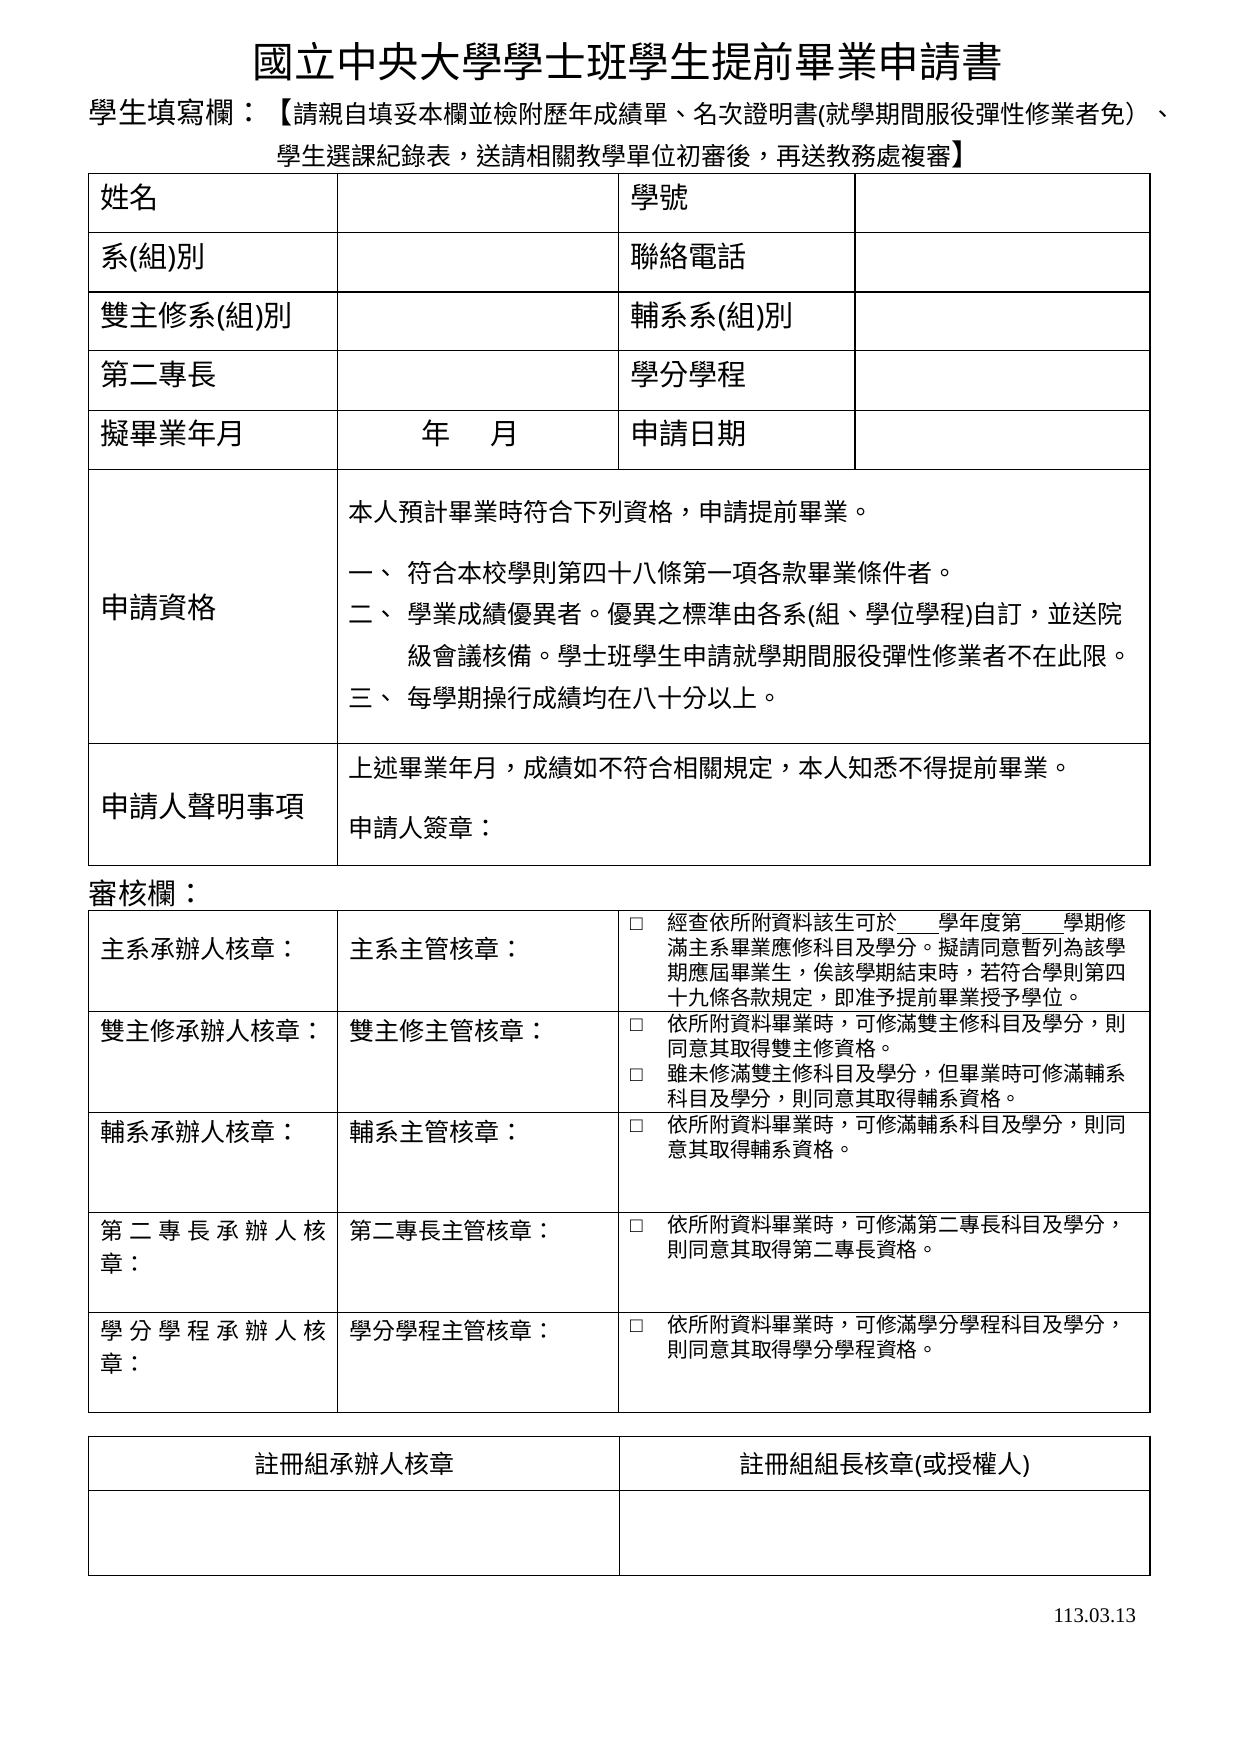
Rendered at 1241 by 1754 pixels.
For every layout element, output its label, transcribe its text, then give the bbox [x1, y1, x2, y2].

table_cell 系(組)別 [89, 233, 337, 291]
table_cell 雙主修承辦人核章： [89, 1012, 337, 1112]
table_cell 申請人聲明事項 [89, 744, 337, 865]
table_cell [856, 293, 1149, 350]
table_cell [856, 233, 1149, 291]
table_header [856, 174, 1149, 232]
table_cell 輔系主管核章： [338, 1113, 618, 1212]
table_cell 上述畢業年月，成績如不符合相關規定，本人知悉不得提前畢業。 申請人簽章： [338, 744, 1149, 865]
table_header 主系承辦人核章： [89, 911, 337, 1011]
table_cell [338, 293, 618, 350]
table_cell 學分學程主管核章： [338, 1313, 618, 1412]
table_cell [89, 1491, 619, 1574]
table_cell [338, 233, 618, 291]
table_header 註冊組組長核章(或授權人) [620, 1437, 1149, 1489]
table_cell 雙主修主管核章： [338, 1012, 618, 1112]
table_cell 聯絡電話 [619, 233, 854, 291]
text 113.03.13 [1053, 1603, 1139, 1627]
table_cell 依所附資料畢業時，可修滿第二專長科目及學分，則同意其取得第二專長資格。 [619, 1213, 1149, 1312]
table_cell 申請資格 [89, 470, 337, 743]
table_header 姓名 [89, 174, 337, 232]
table_cell [620, 1491, 1149, 1574]
text 學生填寫欄：【請親自填妥本欄並檢附歷年成績單、名次證明書(就學期間服役彈性修業者免）、學生選課紀錄表，送請相關教學單位初審後，再送教務處複審】 [89, 90, 1167, 173]
table_header 主系主管核章： [338, 911, 618, 1011]
table_cell 年 月 [338, 411, 618, 468]
table_cell 雙主修系(組)別 [89, 293, 337, 350]
text 審核欄： [89, 885, 1167, 910]
text 國立中央大學學士班學生提前畢業申請書 [89, 29, 1167, 90]
table_cell [856, 351, 1149, 409]
table_cell 擬畢業年月 [89, 411, 337, 468]
table_header [338, 174, 618, 232]
table_header 經查依所附資料該生可於 學年度第 學期修滿主系畢業應修科目及學分。擬請同意暫列為該學期應屆畢業生，俟該學期結束時，若符合學則第四十九條各款規定，即准予提前畢業授予學位。 [619, 911, 1149, 1011]
table_cell 第二專長 [89, 351, 337, 409]
table_cell 本人預計畢業時符合下列資格，申請提前畢業。 符合本校學則第四十八條第一項各款畢業條件者。 學業成績優異者。優異之標準由各系(組、學位學程)自訂，並送院級會議核備。學士班學生申請就學期間服役彈性修業者不在此限。 每學期操行成績均在八十分以上。 [338, 470, 1149, 743]
table_cell 依所附資料畢業時，可修滿雙主修科目及學分，則同意其取得雙主修資格。 雖未修滿雙主修科目及學分，但畢業時可修滿輔系科目及學分，則同意其取得輔系資格。 [619, 1012, 1149, 1112]
table_header 註冊組承辦人核章 [89, 1437, 619, 1489]
table_cell 第二專長主管核章： [338, 1213, 618, 1312]
table_cell 學分學程 [619, 351, 854, 409]
table_cell 輔系承辦人核章： [89, 1113, 337, 1212]
table_cell 申請日期 [619, 411, 854, 468]
table_cell 依所附資料畢業時，可修滿輔系科目及學分，則同意其取得輔系資格。 [619, 1113, 1149, 1212]
table_cell 輔系系(組)別 [619, 293, 854, 350]
table_cell 第二專長承辦人核章： [89, 1213, 337, 1312]
table_cell 依所附資料畢業時，可修滿學分學程科目及學分，則同意其取得學分學程資格。 [619, 1313, 1149, 1412]
table_cell 學分學程承辦人核章： [89, 1313, 337, 1412]
table_cell [856, 411, 1149, 468]
table_header 學號 [619, 174, 854, 232]
table_cell [338, 351, 618, 409]
